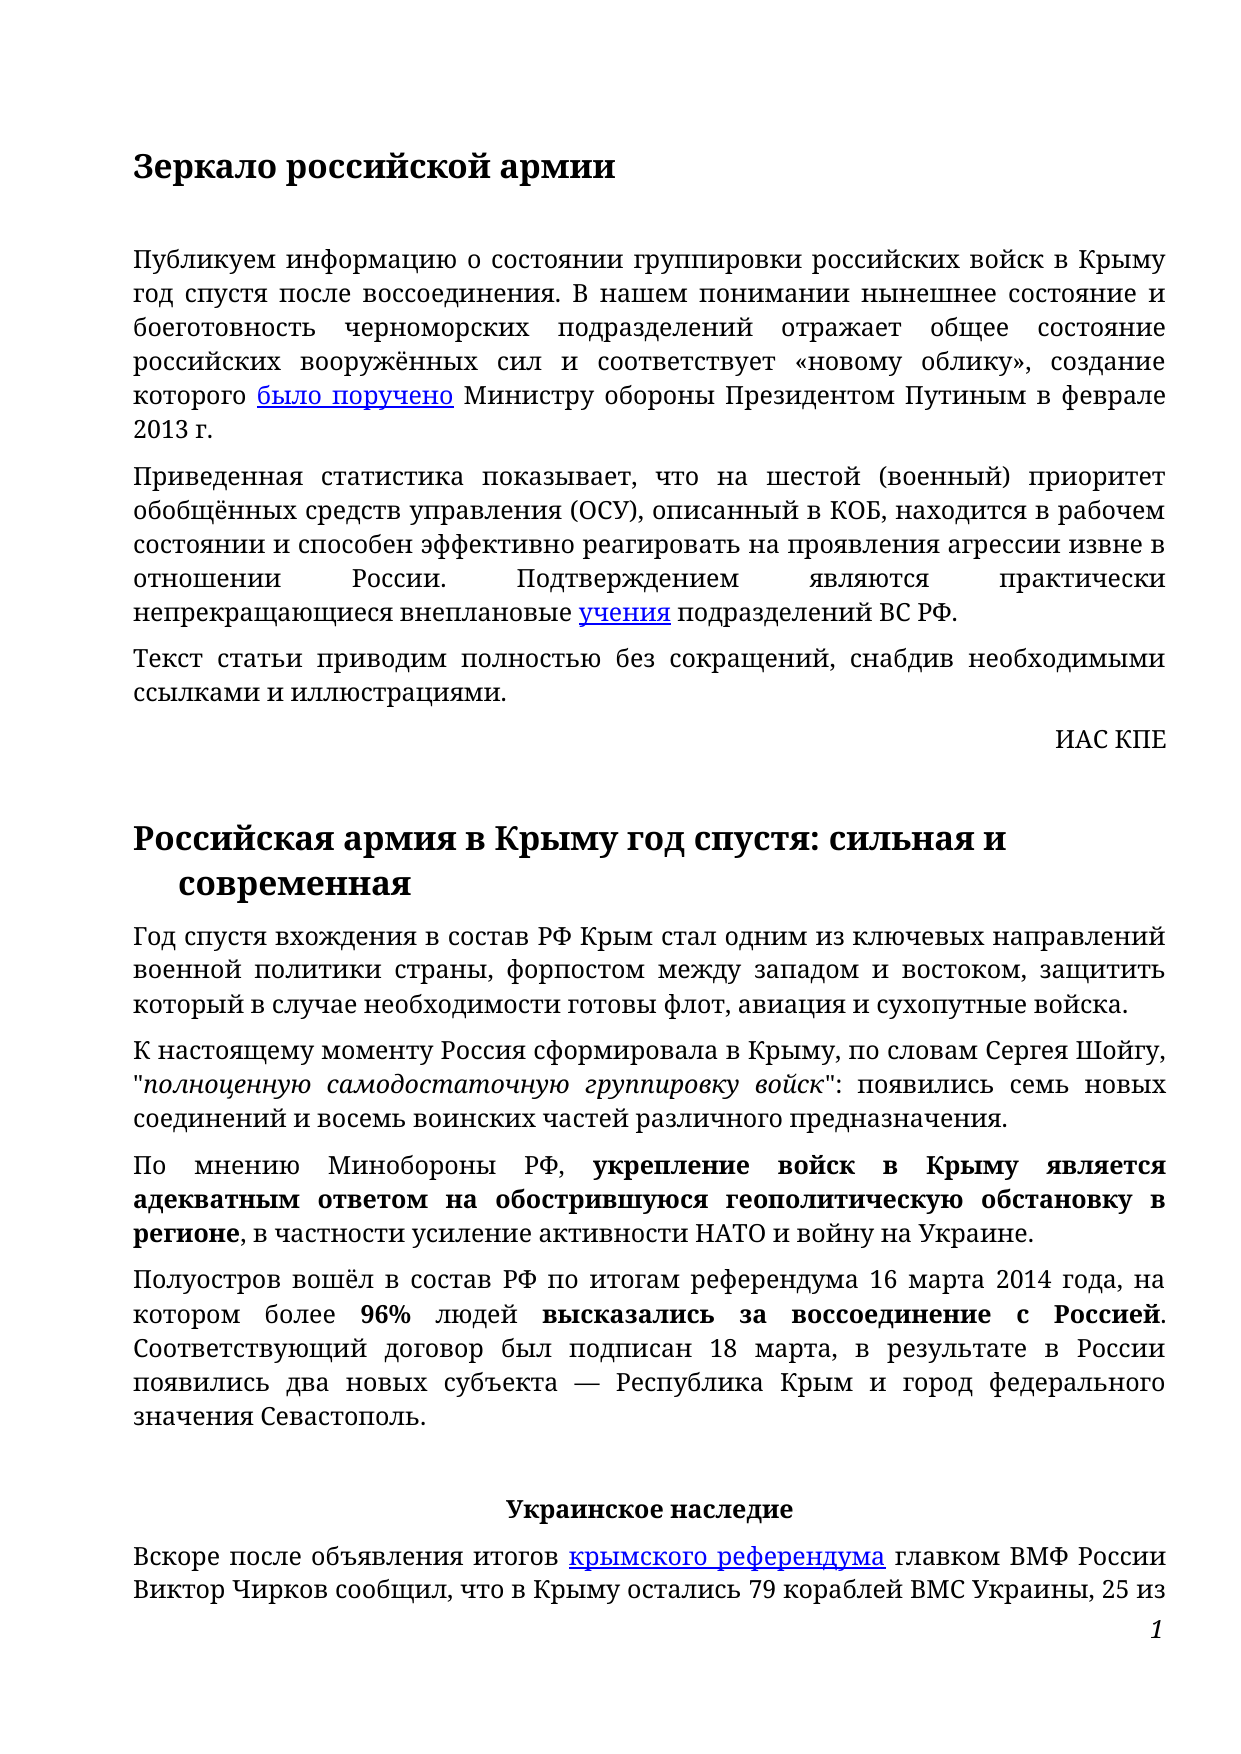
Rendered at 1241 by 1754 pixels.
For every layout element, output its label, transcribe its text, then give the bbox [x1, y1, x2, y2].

text Полуостров вошёл в состав РФ по итогам референдума 16 марта 2014 года, на котором более 96% людей высказались за воссоединение с Россией. Соответствующий договор был подписан 18 марта, в результате в России появились два новых субъекта — Республика Крым и город федерального значения Севастополь. [133, 1262, 1167, 1432]
text Публикуем информацию о состоянии группировки российских войск в Крыму год спустя после воссоединения. В нашем понимании нынешнее состояние и боеготовность черноморских подразделений отражает общее состояние российских вооружённых сил и соответствует «новому облику», создание которого было поручено Министру обороны Президентом Путиным в феврале 2013 г. [133, 241, 1167, 446]
text Приведенная статистика показывает, что на шестой (военный) приоритет обобщённых средств управления (ОСУ), описанный в КОБ, находится в рабочем состоянии и способен эффективно реагировать на проявления агрессии извне в отношении России. Подтверждением являются практически непрекращающиеся внеплановые учения подразделений ВС РФ. [133, 458, 1167, 628]
text Год спустя вхождения в состав РФ Крым стал одним из ключевых направлений военной политики страны, форпостом между западом и востоком, защитить который в случае необходимости готовы флот, авиация и сухопутные войска. [133, 918, 1167, 1020]
text Текст статьи приводим полностью без сокращений, снабдив необходимыми ссылками и иллюстрациями. [133, 641, 1167, 709]
text По мнению Минобороны РФ, укрепление войск в Крыму является адекватным ответом на обострившуюся геополитическую обстановку в регионе, в частности усиление активности НАТО и войну на Украине. [133, 1147, 1167, 1250]
text ИАС КПЕ [133, 722, 1167, 756]
text Вскоре после объявления итогов крымского референдума главком ВМФ России Виктор Чирков сообщил, что в Крыму остались 79 кораблей ВМС Украины, 25 из [133, 1538, 1167, 1606]
text К настоящему моменту Россия сформировала в Крыму, по словам Сергея Шойгу, "полноценную самодостаточную группировку войск": появились семь новых соединений и восемь воинских частей различного предназначения. [133, 1033, 1167, 1135]
subtitle Зеркало российской армии [133, 143, 1167, 188]
text Украинское наследие [133, 1492, 1167, 1526]
subtitle Российская армия в Крыму год спустя: сильная и современная [133, 815, 1167, 906]
